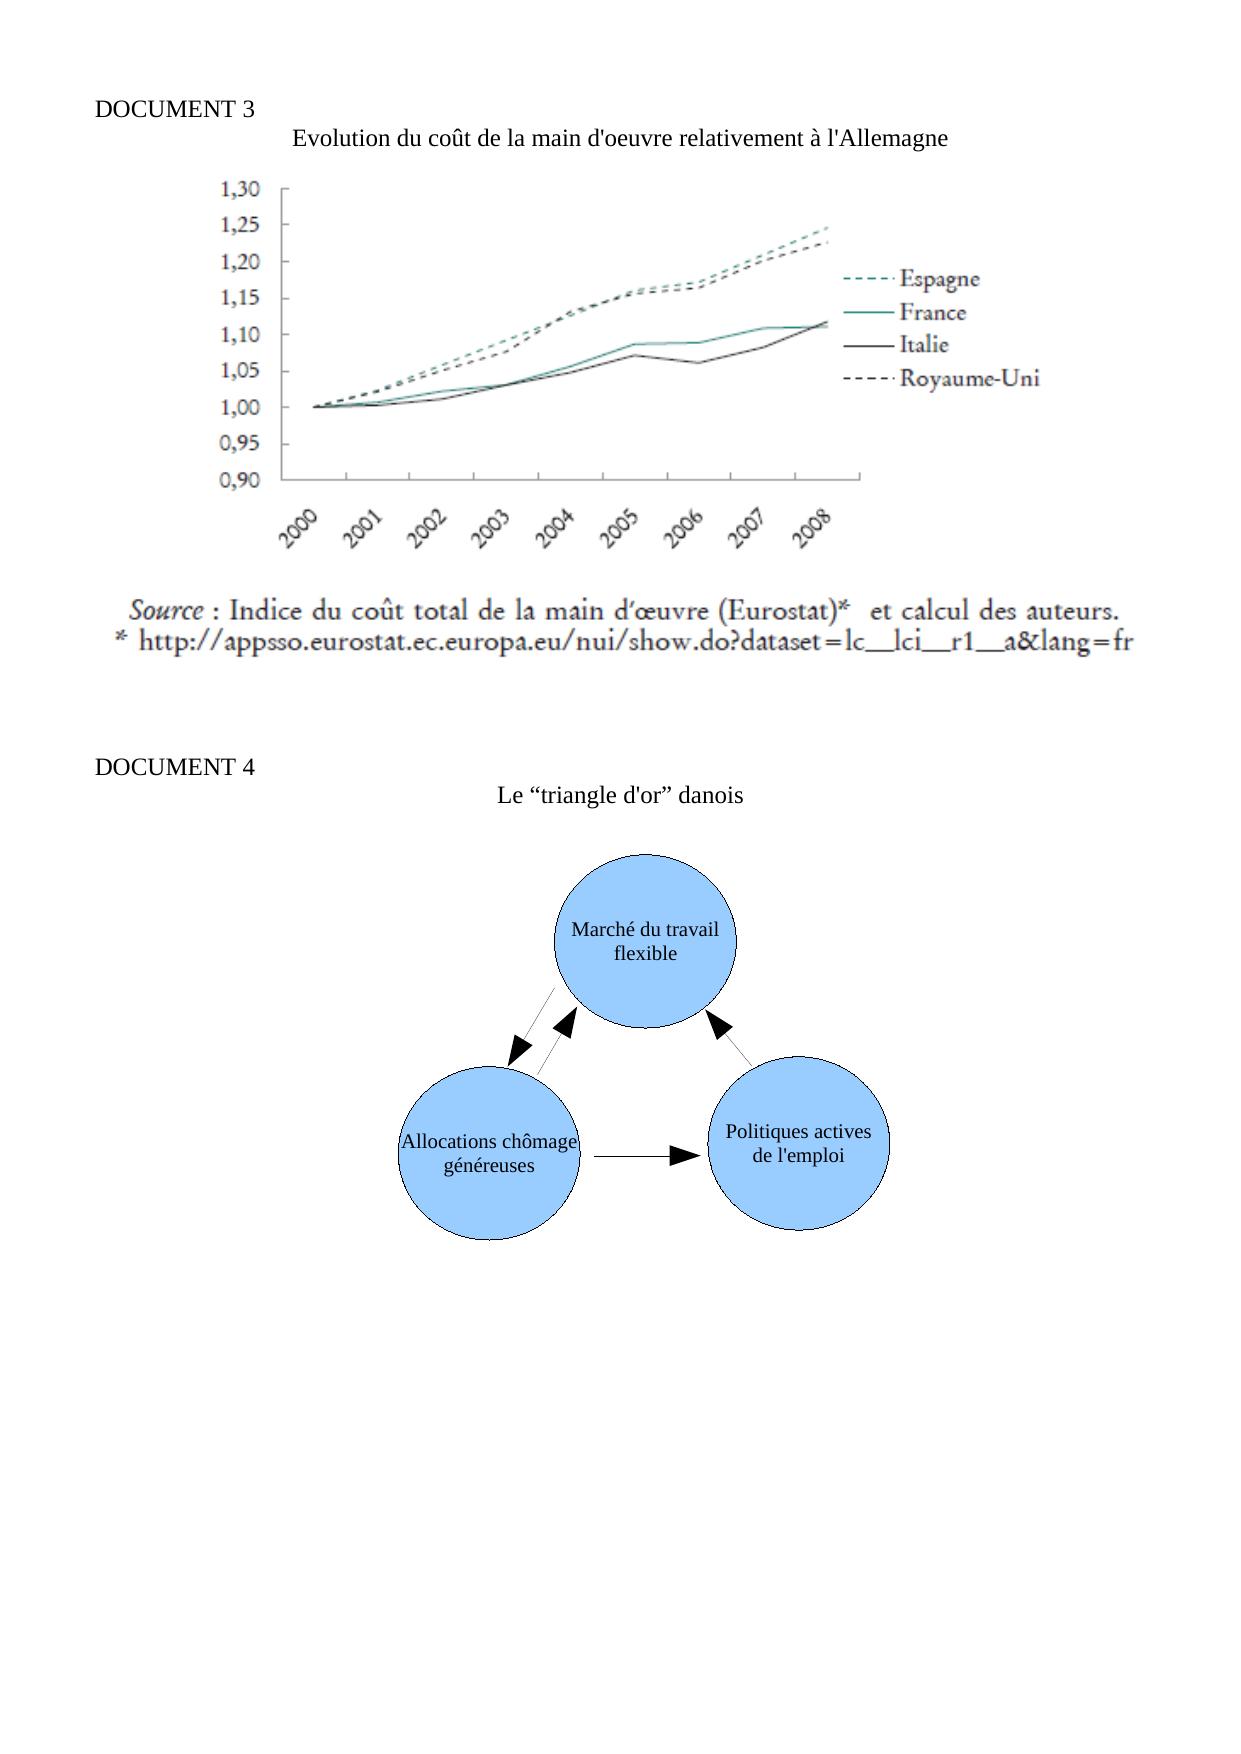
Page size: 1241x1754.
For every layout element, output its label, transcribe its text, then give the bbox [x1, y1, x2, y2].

text Evolution du coût de la main d'oeuvre relativement à l'Allemagne [94, 123, 1146, 152]
text Le “triangle d'or” danois [94, 780, 1146, 809]
text DOCUMENT 3 [94, 94, 1146, 123]
text DOCUMENT 4 [94, 752, 1146, 780]
